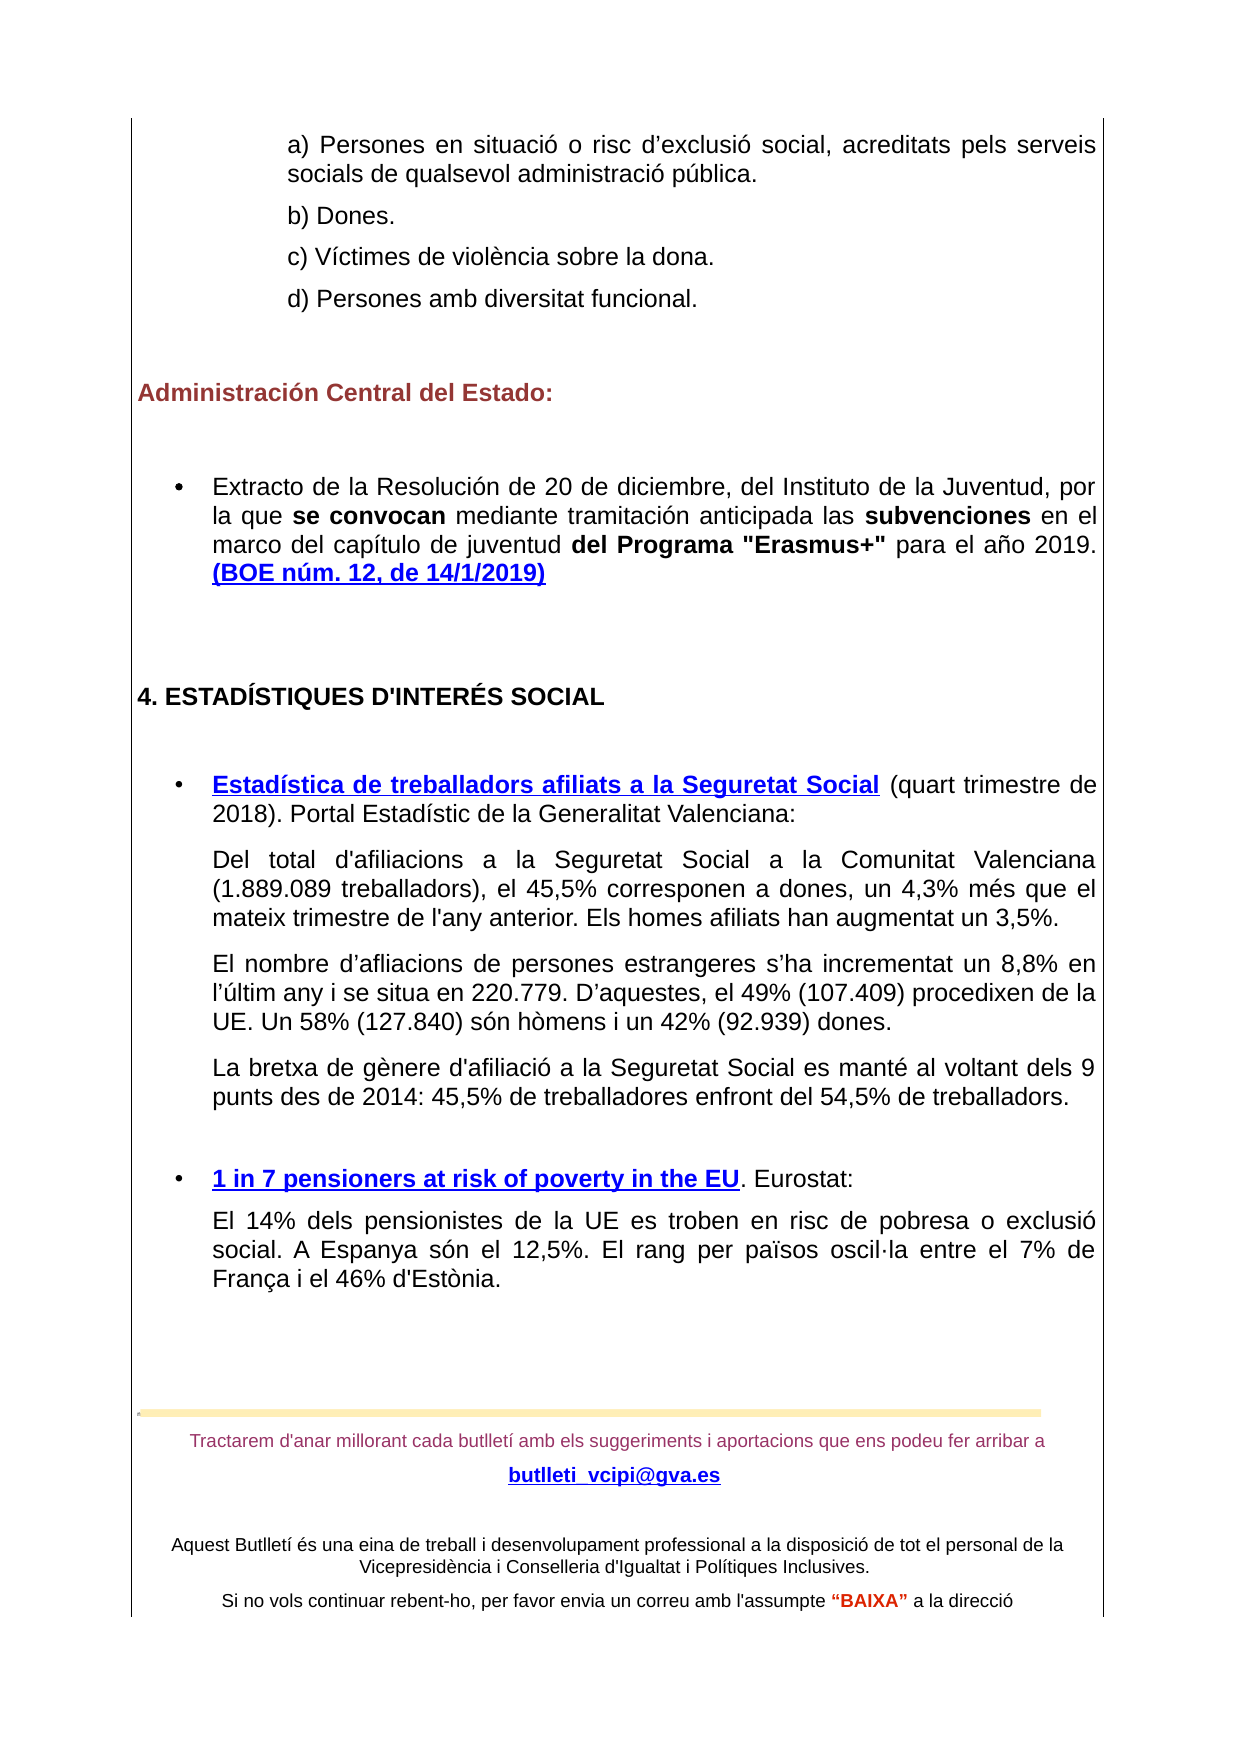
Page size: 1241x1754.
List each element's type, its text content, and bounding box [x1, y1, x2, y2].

picture [140, 1398, 1042, 1417]
table_cell 1. INFORMACIÓ D'INTERÉS Projecte ‘Sense Barreres’. Universitat Politècnica de València i Hospital Universitari i Politècnic La Fe: Es tracta d'una aplicació que traça les rutes més accessibles per a desplaçar-se per la ciutat de València i permet als usuaris amb mobilitat reduïda advertir possibles barreres urbanes. Proyecto Labotrans. Fundación Empresa Universidad de Alicante (Fundeun): Projecte europeu que desenvoluparà mètodes de formació online per a persones amb discapacitat orientada cap a la seua inserció laboral. Campanya “Nada Será Igual”. Diputació de Castelló, Escuela Municipal de Teatro de Castellón y Aula Cine y Tv: Curtmetratge que persegueix conscienciar als joves contra l'assetjament escolar i denunciar el silenci còmplice del seu entorn. Diàleg "Dones i cultura". Escola Europea de Pensament Lluís Vives, Universitat de València: Data: 31 de gener, 19h. Lloc: Aula Magna, La Nau. 2. INFORMES I ESTUDIS El envejecimiento de las personas con parálisis cerebral. VVAA, Consejería de Servicios y Derechos Sociales, Principado de Asturias. Enquesta a la joventut de Catalunya 2017 (volum 1 i 2). Serracant, P. (coord.), Generalitat de Catalunya. Departament de Treball, Afers Socials i Famílies. Drets dels infants a viure sense violència. VVAA, Generalitat de Catalunya. Estrategia Madrileña de Atención a Personas con Discapacidad 2018-2022. Consejería de Políticas Sociales y Familia, Comunidad de Madrid. Guía para ayudar a las empresas a ser inclusivas con las personas con discapacidad. COCEMFE (Confederación Española de Personas con Discapacidad Física y Orgánica). Guía de orientación y movilidad para personas con sordoceguera. Federación Española de Sordoceguera. La violencia de género en la pareja o ex pareja de mujeres mayores de 60 años. Meneses Falcón, C. (coord.), Universidad Pontificia de Comillas i Fundación Luz Casanova. 3. NORMATIVA EN MATÈRIA SOCIAL Generalitat: Resolució de 27 de desembre de 2018, de la Vicepresidència i Conselleria d'Igualtat i Polítiques Inclusives, per la qual es convoquen subvencions dirigides a programes de promoció dels drets de la infància i de participació infantil per a l'exercici 2019. (DOGV núm. 8464, de 15/1/2019) Resolució de 8 de gener de 2019, de la directora general de Serveis Socials i Persones en Situació de Dependència de la Vicepresidència del Consell i Conselleria d'Igualtat i Polítiques Inclusives, per la qual es publiquen les subvencions concedides l'any 2018 en matèria de serveis socials. (DOGV núm. 8465, de 16/1/2019) Resolució de 27 de desembre de 2018, de la Vicepresidència i Conselleria d'Igualtat i Polítiques Inclusives, per la qual s'aprova el II Pla d'Inspecció dels Serveis Socials de la Comunitat Valenciana 2019 – 2022. (DOGV núm. 8465, de 16/1/2019) Resolució de 28 de desembre de 2018, de la Vicepresidència i Conselleria d'Igualtat i Polítiques Inclusives, per la qual es convoquen els acords d'acció concertada en matèria de serveis socials especialitzats en el sector d'igualtat en la diversitat per als anys 2019 i 2020. (DOGV núm. 8464, de 15/1/2019) Resolució de 28 de desembre de 2018, de la Vicepresidència i Conselleria d'Igualtat i Polítiques Inclusives, per la qual es convoquen els acords d'acció concertada en matèria de serveis socials en el sector d'atenció a persones amb diversitat funcional per a l'any 2019. (DOGV núm. 8465, de 16/1/2019) Resolució de 27 de desembre de 2018, de la Vicepresidència i Conselleria d'Igualtat i Polítiques Inclusives, per la qual es convoquen subvencions dirigides a centres de dia, programes de prevenció, protecció i inserció de xiquets, xiquetes i adolescents en situació de risc o amb mesures jurídiques de protecció, per a l'exercici 2019. (DOGV núm. 8466, de 17/1/2019) Resolució de 21 de desembre de 2018, de la Vicepresidència i Conselleria d'Igualtat i Polítiques Inclusives, per la qual es prorroguen els acords d'acció concertada en matèria de serveis socials en el sector d'atenció a persones amb diversitat funcional per a l'any 2019. (DOGV núm. 8467, de 18/1/2019) Resolució de 28 de desembre de 2018, de la Vicepresidència i Conselleria d'Igualtat i Polítiques Inclusives, per la qual es convoquen els acords d'acció concertada en matèria de serveis socials en el sector d'infància i adolescència per als anys 2019 i 2020. (DOGV núm. 8467, de 18/1/2019) Decret 240/2018, de 28 de desembre, del Consell, pel qual s'aproven les bases reguladores per a la concessió directa de les subvencions públiques destinades al foment de l'ocupació de persones amb diversitat funcional o discapacitat en centres especials d'ocupació (CEO) i enclavaments laborals i de convocatòria per a 2019. (DOGV núm. 8468, de 21/1/2019) LABORA Servei Valencià d'Ocupació i Formació: Resolució de 28 de desembre de 2018, per la qual es convoquen les subvencions públiques destinades a la integració sociolaboral de persones treballadores en situació o risc d'exclusió social en empreses d'inserció, amb el finançament d'ajudes a les promotores de les empreses d'inserció, i en empreses ordinàries de treball per a 2019. (DOGV núm. 8464, de 15/1/2019) Resolució de 28 de desembre de 2018, per la qual es convoquen subvenciones destinades a la integració sociolaboral de persones treballadores en situació o risc d'exclusió social en empreses d'inserció per a 2019. (DOGV núm. 8465, de 16/1/2019) Resolució de 28 de desembre de 2018, per la qual es convoquen les subvencions públiques destinades a la creació o el manteniment de les unitats de suport a l'activitat professional, com a mesura de foment de l'ocupació per a la inserció de persones amb diversitat funcional o discapacitat en centres especials d'ocupació per a l'exercici 2019. (DOGV núm. 8465, de 16/1/2019) Resolució de 28 de desembre de 2018, per la qual s'aprova la convocatòria de la primera etapa de les subvencions per al desenvolupament del programa mixt d'ocupació i formació Escoles d'Ocupació Et Formem, destinat a persones amb dificultats d'inserció laboral o pertanyents a col·lectius vulnerables a càrrec del Programa Operatiu Comunitat Valenciana (POCV), per a l'exercici pressupostari 2019, en aplicació de l'Ordre 14/2017, de 17 de juliol, de la Conselleria d'Economia Sostenible, Sectors Productius, Comerç i Treball, per la qual s'aproven les bases reguladores d'aquestes. (DOGV núm. 8465, de 16/1/2019) Resolució de 28 de desembre de 2018, per la qual es convoca per a l'exercici 2019 el Programa de foment de la contractació indefinida de determinats col·lectius vulnerables en l'àmbit territorial de la Comunitat Valenciana, regulat en l'Ordre 10/2018, de 12 de juliol, de la Conselleria d'Economia Sostenible, Sectors Productius, Comerç i Treball. (DOGV núm. 8465, de 16/1/2019) Resolució de 28 de desembre de 2018, per la qual es convoca per a l'exercici 2019 el Programa de foment de la conversió a indefinit de contractes temporals de determinats col·lectius vulnerables en l'àmbit territorial de la Comunitat Valenciana, regulat en l'Ordre 10/2018, de 12 de juliol, de la Conselleria d'Economia sostenible, Sectors Productius, Comerç i Treball. (DOGV núm. 8468, de 21/1/2019) Resolució de 28 de desembre de 2018, per la qual es convoca per a l'exercici 2019 el Programa de foment de la contractació en pràctiques de determinats col·lectius vulnerables en l'àmbit territorial de la Comunitat Valenciana. (DOGV núm. 8468, de 21/1/2019) Nota: Entre els grups objecte de les convocatòries del Servei Valencià d'Ocupació i Formació figuren els següents: a) Persones en situació o risc d’exclusió social, acreditats pels serveis socials de qualsevol administració pública. b) Dones. c) Víctimes de violència sobre la dona. d) Persones amb diversitat funcional. Administración Central del Estado: Extracto de la Resolución de 20 de diciembre, del Instituto de la Juventud, por la que se convocan mediante tramitación anticipada las subvenciones en el marco del capítulo de juventud del Programa "Erasmus+" para el año 2019. (BOE núm. 12, de 14/1/2019) 4. ESTADÍSTIQUES D'INTERÉS SOCIAL Estadística de treballadors afiliats a la Seguretat Social (quart trimestre de 2018). Portal Estadístic de la Generalitat Valenciana: Del total d'afiliacions a la Seguretat Social a la Comunitat Valenciana (1.889.089 treballadors), el 45,5% corresponen a dones, un 4,3% més que el mateix trimestre de l'any anterior. Els homes afiliats han augmentat un 3,5%. El nombre d’afliacions de persones estrangeres s’ha incrementat un 8,8% en l’últim any i se situa en 220.779. D’aquestes, el 49% (107.409) procedixen de la UE. Un 58% (127.840) són hòmens i un 42% (92.939) dones. La bretxa de gènere d'afiliació a la Seguretat Social es manté al voltant dels 9 punts des de 2014: 45,5% de treballadores enfront del 54,5% de treballadors. 1 in 7 pensioners at risk of poverty in the EU. Eurostat: El 14% dels pensionistes de la UE es troben en risc de pobresa o exclusió social. A Espanya són el 12,5%. El rang per països oscil·la entre el 7% de França i el 46% d'Estònia. [132, 118, 1103, 1392]
table_cell n [132, 1393, 1103, 1424]
table_cell Tractarem d'anar millorant cada butlletí amb els suggeriments i aportacions que ens podeu fer arribar a butlleti_vcipi@gva.es Aquest Butlletí és una eina de treball i desenvolupament professional a la disposició de tot el personal de la Vicepresidència i Conselleria d'Igualtat i Polítiques Inclusives. Si no vols continuar rebent-ho, per favor envia un correu amb l'assumpte “BAIXA” a la direcció [132, 1424, 1103, 1617]
